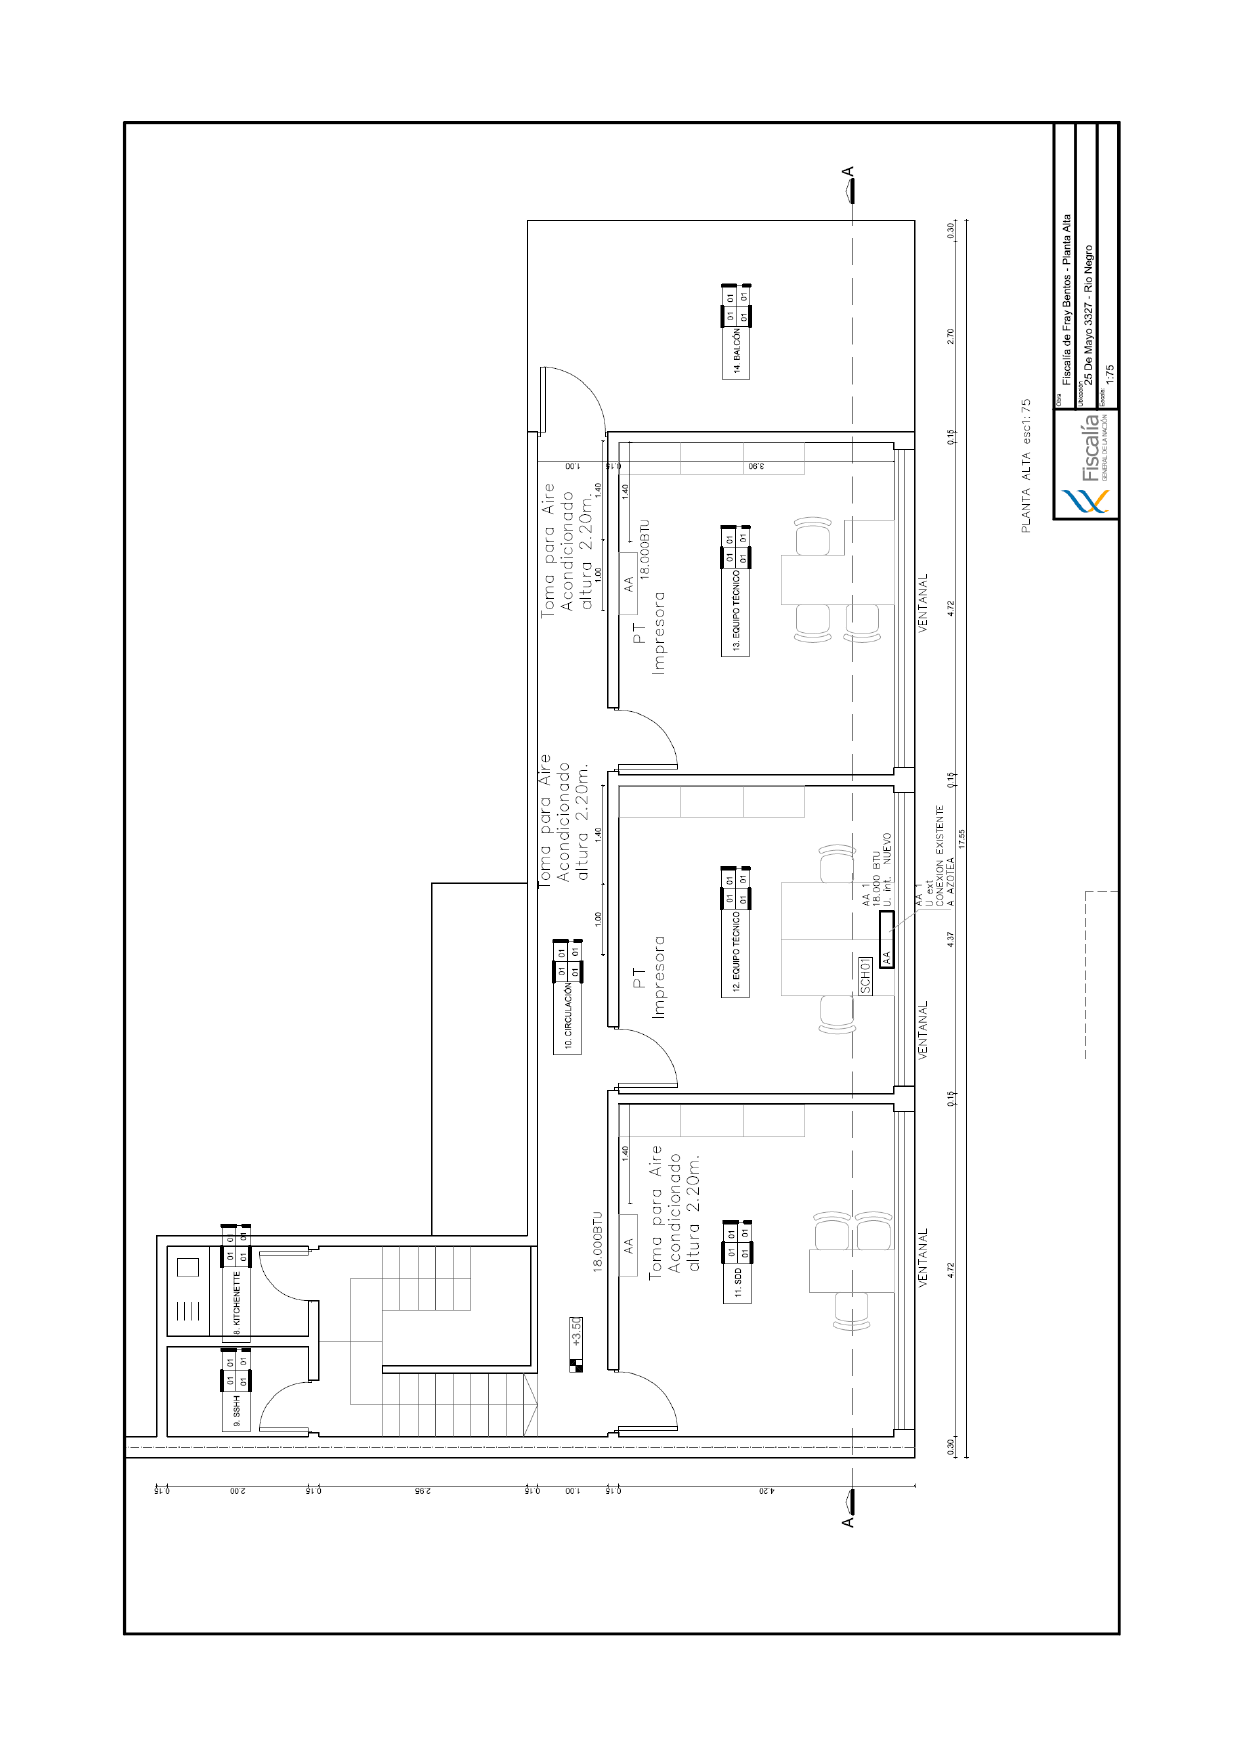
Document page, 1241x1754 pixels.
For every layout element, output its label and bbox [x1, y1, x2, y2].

picture [118, 118, 1123, 1639]
